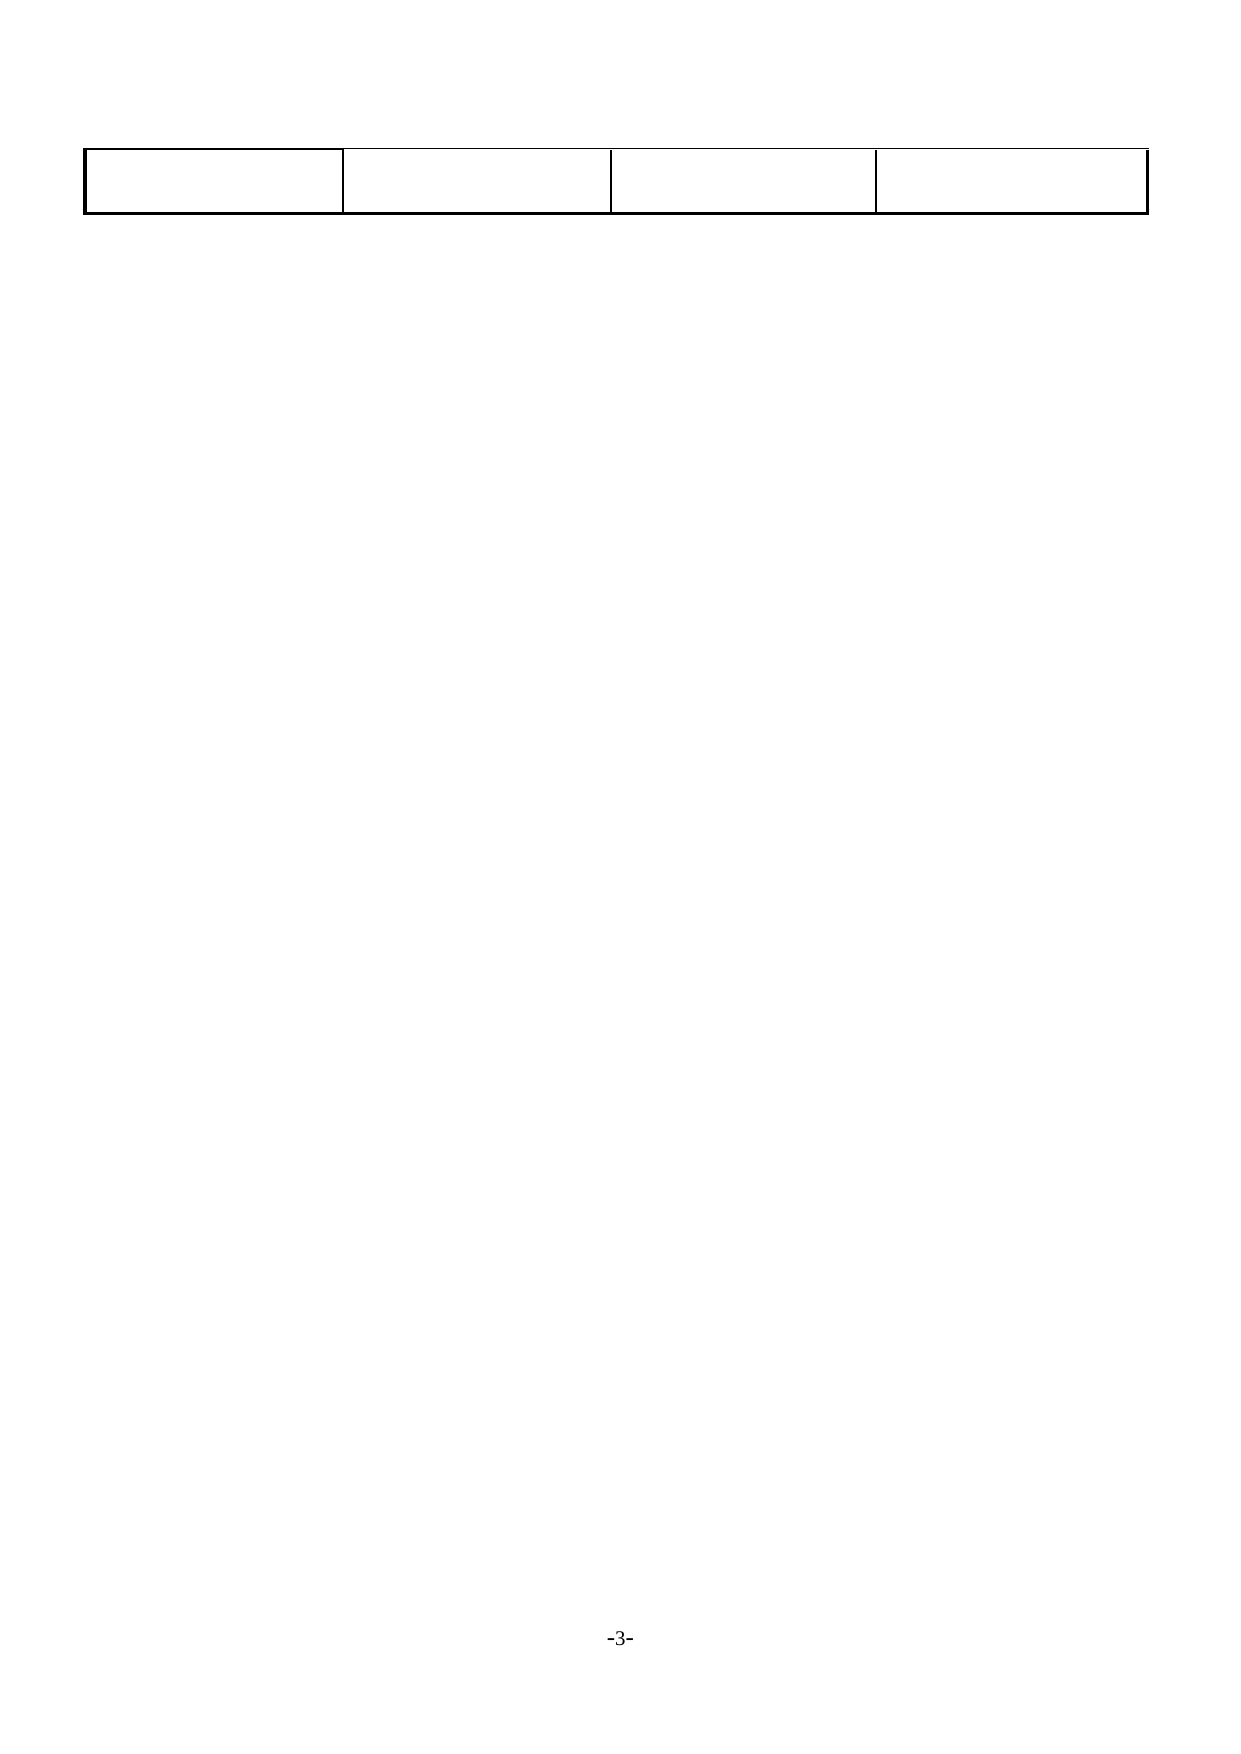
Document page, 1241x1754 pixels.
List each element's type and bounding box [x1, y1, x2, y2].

table_cell [344, 149, 611, 212]
table_cell [612, 149, 876, 212]
table_cell [87, 150, 342, 212]
table_cell [877, 149, 1147, 212]
table_cell [1149, 148, 1153, 212]
